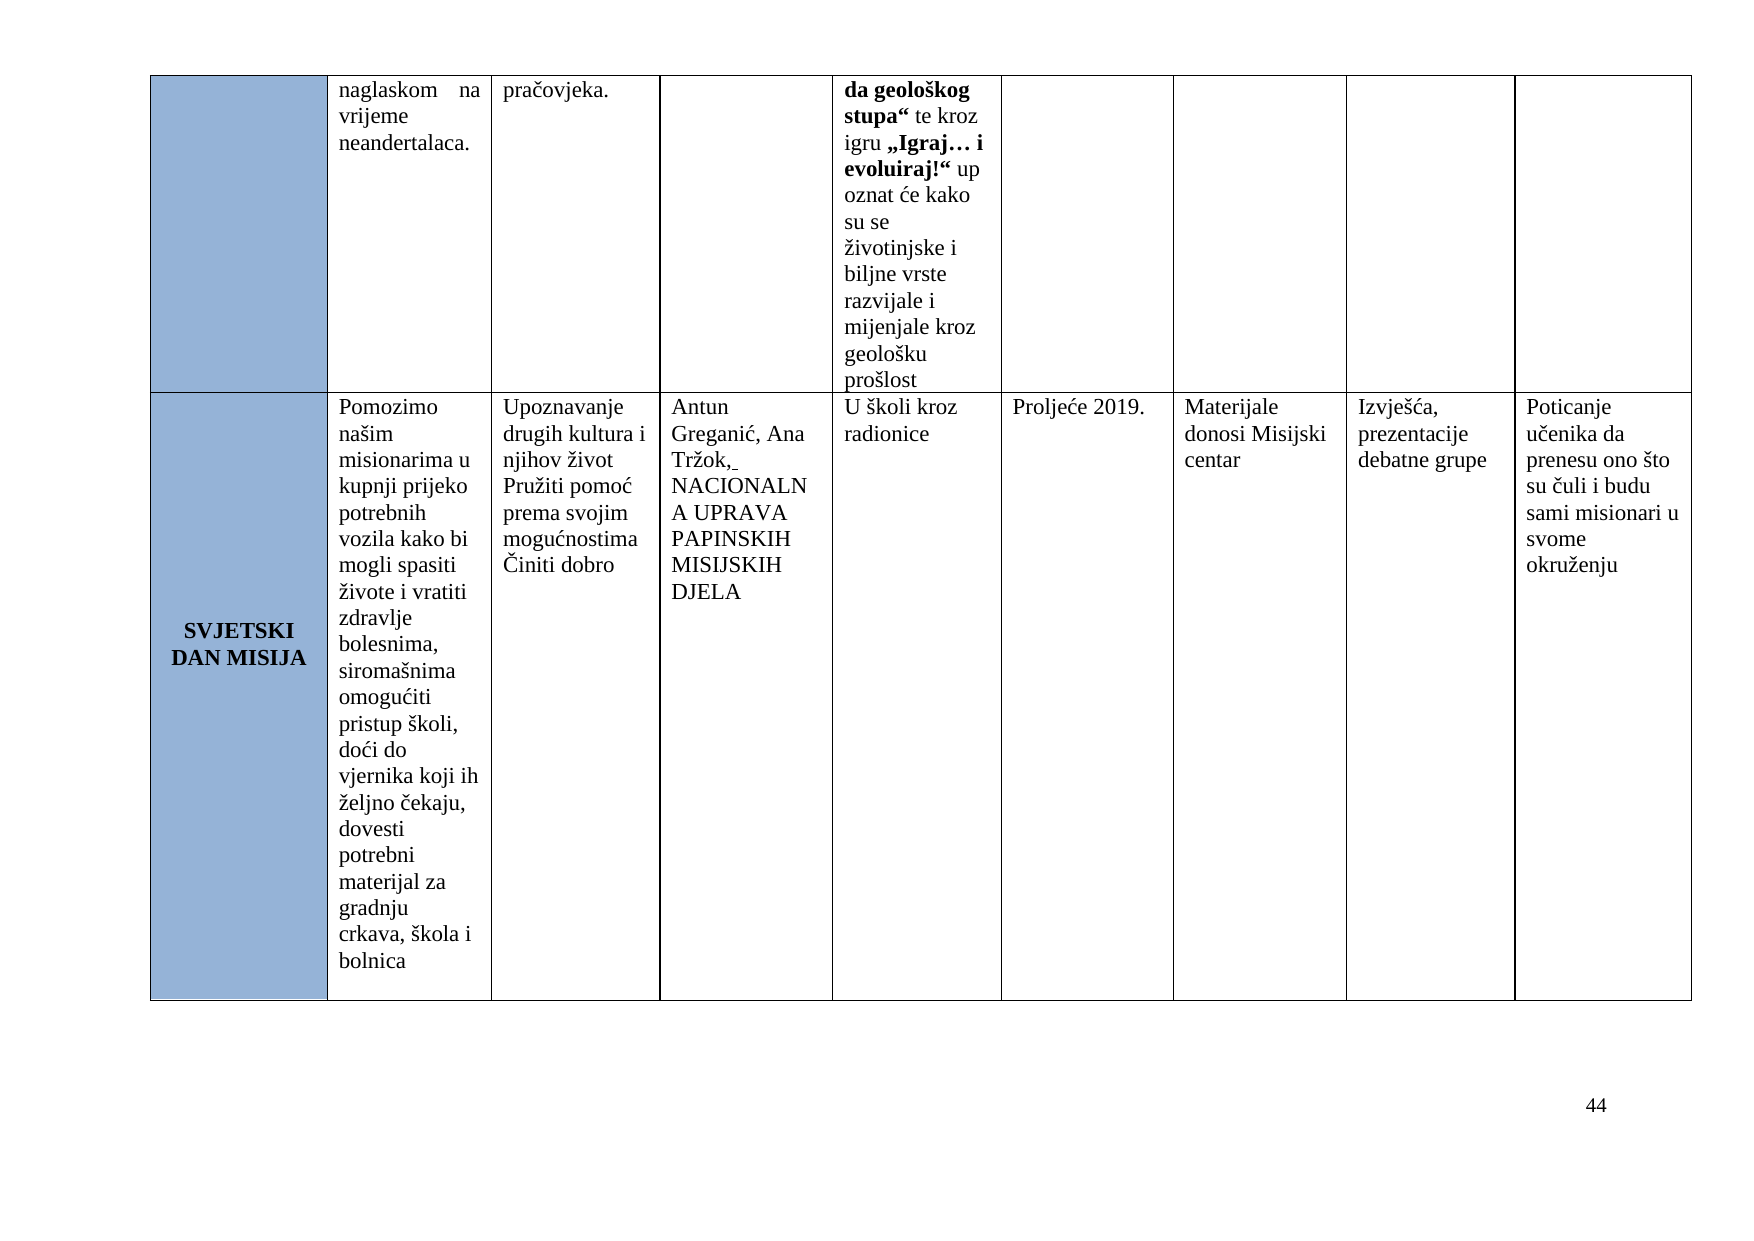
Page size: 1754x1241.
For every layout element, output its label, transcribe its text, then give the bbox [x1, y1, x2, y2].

table_cell da geološkog stupa“ te kroz igru „Igraj… i evoluiraj!“ upoznat će kako su se životinjske i biljne vrste razvijale i mijenjale kroz geološku prošlost [833, 76, 1001, 392]
table_cell Proljeće 2019. [1002, 393, 1173, 999]
table_cell Materijale donosi Misijski centar [1174, 393, 1346, 999]
table_cell [1692, 75, 1699, 392]
table_cell [151, 76, 327, 392]
table_cell [144, 392, 150, 999]
table_cell Poticanje učenika da prenesu ono što su čuli i budu sami misionari u svome okruženju [1516, 393, 1691, 999]
table_cell pračovjeka. [492, 76, 659, 392]
table_cell SVJETSKI DAN MISIJA [151, 393, 327, 999]
table_cell U školi kroz radionice [833, 393, 1001, 999]
table_cell [661, 76, 832, 392]
table_cell Antun Greganić, Ana Tržok, NACIONALNA UPRAVA PAPINSKIH MISIJSKIH DJELA [661, 393, 832, 999]
table_cell Upoznavanje drugih kultura i njihov život Pružiti pomoć prema svojim mogućnostima Činiti dobro [492, 393, 659, 999]
table_cell Izvješća, prezentacije debatne grupe [1347, 393, 1514, 999]
table_cell [1347, 76, 1514, 392]
table_cell [1174, 76, 1346, 392]
table_cell [1002, 76, 1173, 392]
table_cell naglaskom na vrijeme neandertalaca. [328, 76, 491, 392]
table_cell [1516, 76, 1691, 392]
table_cell [1692, 392, 1699, 999]
table_cell [144, 75, 150, 392]
table_cell Pomozimo našim misionarima u kupnji prijeko potrebnih vozila kako bi mogli spasiti živote i vratiti zdravlje bolesnima, siromašnima omogućiti pristup školi, doći do vjernika koji ih željno čekaju, dovesti potrebni materijal za gradnju crkava, škola i bolnica [328, 393, 491, 999]
